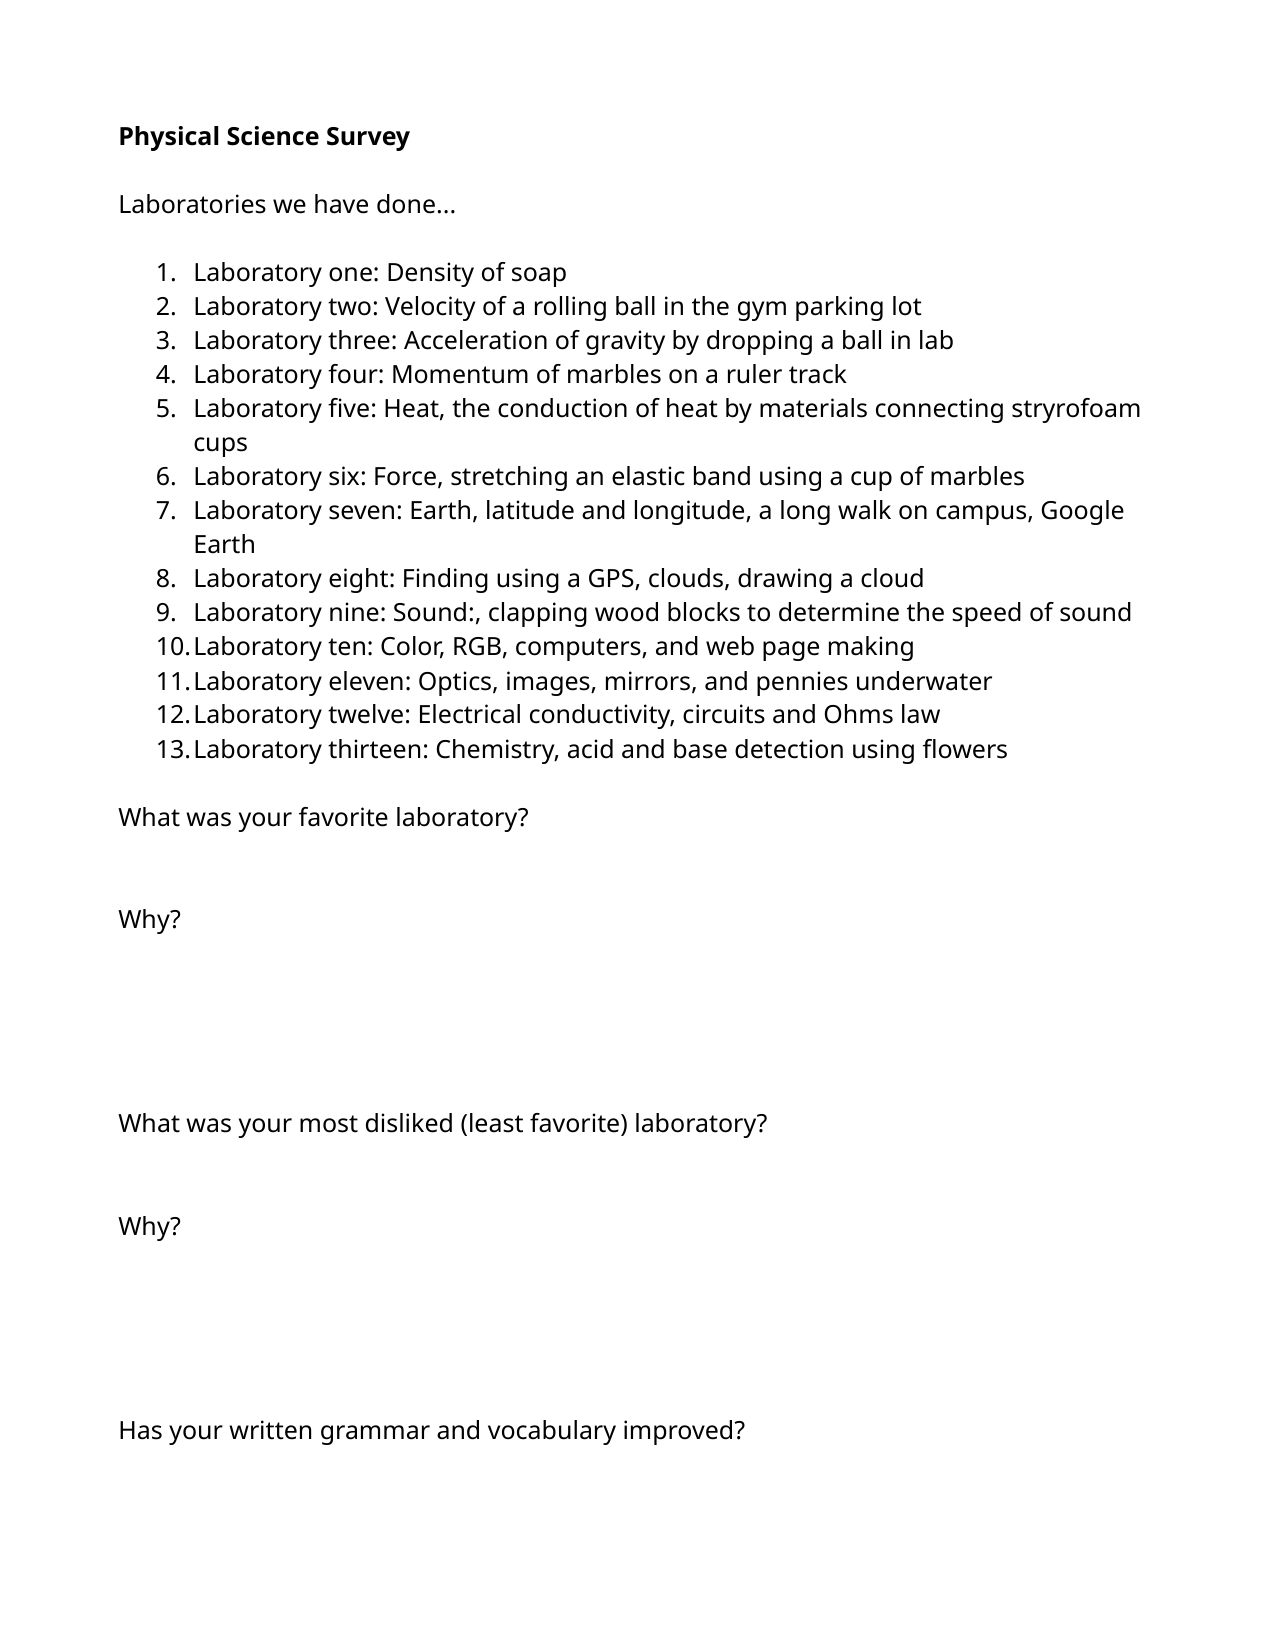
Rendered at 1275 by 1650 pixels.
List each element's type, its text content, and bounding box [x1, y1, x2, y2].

list Laboratory three: Acceleration of gravity by dropping a ball in lab [156, 322, 1157, 357]
text Physical Science Survey [118, 118, 1157, 152]
text Has your written grammar and vocabulary improved? [118, 1412, 1157, 1447]
list Laboratory four: Momentum of marbles on a ruler track [156, 357, 1157, 391]
list Laboratory eleven: Optics, images, mirrors, and pennies underwater [156, 663, 1157, 697]
list Laboratory eight: Finding using a GPS, clouds, drawing a cloud [156, 561, 1157, 595]
list Laboratory seven: Earth, latitude and longitude, a long walk on campus, Google Earth [156, 493, 1157, 561]
list Laboratory five: Heat, the conduction of heat by materials connecting stryrofoam cups [156, 391, 1157, 459]
list Laboratory thirteen: Chemistry, acid and base detection using flowers [156, 731, 1157, 765]
text What was your favorite laboratory? [118, 799, 1157, 833]
list Laboratory nine: Sound:, clapping wood blocks to determine the speed of sound [156, 595, 1157, 629]
list Laboratory twelve: Electrical conductivity, circuits and Ohms law [156, 697, 1157, 731]
list Laboratory two: Velocity of a rolling ball in the gym parking lot [156, 288, 1157, 322]
list Laboratory one: Density of soap [156, 254, 1157, 288]
text What was your most disliked (least favorite) laboratory? [118, 1106, 1157, 1140]
text Why? [118, 1208, 1157, 1242]
list Laboratory ten: Color, RGB, computers, and web page making [156, 629, 1157, 663]
text Laboratories we have done... [118, 186, 1157, 220]
text Why? [118, 902, 1157, 936]
list Laboratory six: Force, stretching an elastic band using a cup of marbles [156, 459, 1157, 493]
